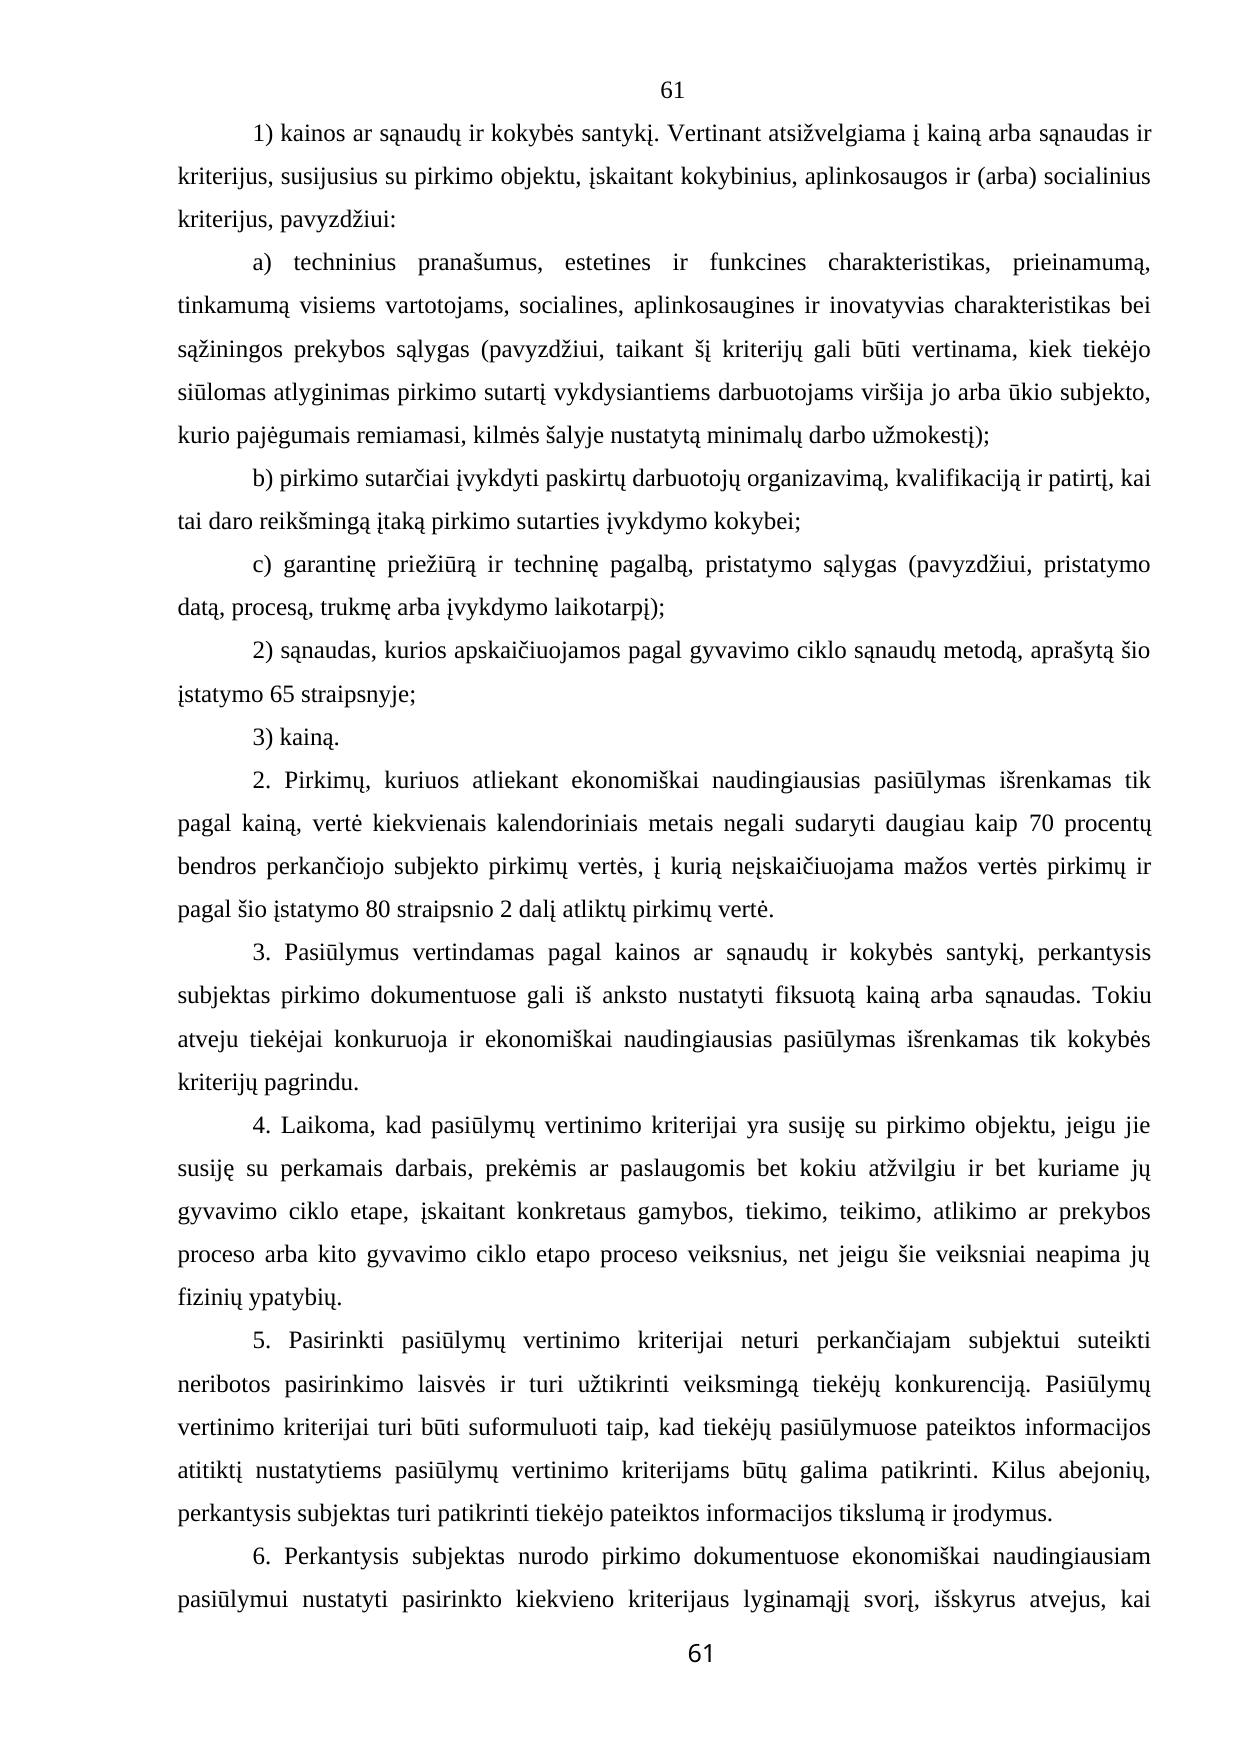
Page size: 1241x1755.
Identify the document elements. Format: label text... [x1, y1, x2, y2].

text 3. Pasiūlymus vertindamas pagal kainos ar sąnaudų ir kokybės santykį, perkantysis subjektas pirkimo dokumentuose gali iš anksto nustatyti fiksuotą kainą arba sąnaudas. Tokiu atveju tiekėjai konkuruoja ir ekonomiškai naudingiausias pasiūlymas išrenkamas tik kokybės kriterijų pagrindu. [177, 937, 1152, 1096]
text c) garantinę priežiūrą ir techninę pagalbą, pristatymo sąlygas (pavyzdžiui, pristatymo datą, procesą, trukmę arba įvykdymo laikotarpį); [177, 549, 1152, 621]
text 2) sąnaudas, kurios apskaičiuojamos pagal gyvavimo ciklo sąnaudų metodą, aprašytą šio įstatymo 65 straipsnyje; [177, 636, 1152, 707]
text a) techninius pranašumus, estetines ir funkcines charakteristikas, prieinamumą, tinkamumą visiems vartotojams, socialines, aplinkosaugines ir inovatyvias charakteristikas bei sąžiningos prekybos sąlygas (pavyzdžiui, taikant šį kriterijų gali būti vertinama, kiek tiekėjo siūlomas atlyginimas pirkimo sutartį vykdysiantiems darbuotojams viršija jo arba ūkio subjekto, kurio pajėgumais remiamasi, kilmės šalyje nustatytą minimalų darbo užmokestį); [177, 247, 1152, 449]
text 3) kainą. [177, 722, 1152, 751]
text 1) kainos ar sąnaudų ir kokybės santykį. Vertinant atsižvelgiama į kainą arba sąnaudas ir kriterijus, susijusius su pirkimo objektu, įskaitant kokybinius, aplinkosaugos ir (arba) socialinius kriterijus, pavyzdžiui: [177, 118, 1152, 233]
text 2. Pirkimų, kuriuos atliekant ekonomiškai naudingiausias pasiūlymas išrenkamas tik pagal kainą, vertė kiekvienais kalendoriniais metais negali sudaryti daugiau kaip 70 procentų bendros perkančiojo subjekto pirkimų vertės, į kurią neįskaičiuojama mažos vertės pirkimų ir pagal šio įstatymo 80 straipsnio 2 dalį atliktų pirkimų vertė. [177, 765, 1152, 923]
text 4. Laikoma, kad pasiūlymų vertinimo kriterijai yra susiję su pirkimo objektu, jeigu jie susiję su perkamais darbais, prekėmis ar paslaugomis bet kokiu atžvilgiu ir bet kuriame jų gyvavimo ciklo etape, įskaitant konkretaus gamybos, tiekimo, teikimo, atlikimo ar prekybos proceso arba kito gyvavimo ciklo etapo proceso veiksnius, net jeigu šie veiksniai neapima jų fizinių ypatybių. [177, 1110, 1152, 1311]
text b) pirkimo sutarčiai įvykdyti paskirtų darbuotojų organizavimą, kvalifikaciją ir patirtį, kai tai daro reikšmingą įtaką pirkimo sutarties įvykdymo kokybei; [177, 463, 1152, 535]
text 5. Pasirinkti pasiūlymų vertinimo kriterijai neturi perkančiajam subjektui suteikti neribotos pasirinkimo laisvės ir turi užtikrinti veiksmingą tiekėjų konkurenciją. Pasiūlymų vertinimo kriterijai turi būti suformuluoti taip, kad tiekėjų pasiūlymuose pateiktos informacijos atitiktį nustatytiems pasiūlymų vertinimo kriterijams būtų galima patikrinti. Kilus abejonių, perkantysis subjektas turi patikrinti tiekėjo pateiktos informacijos tikslumą ir įrodymus. [177, 1326, 1152, 1527]
text 6. Perkantysis subjektas nurodo pirkimo dokumentuose ekonomiškai naudingiausiam pasiūlymui nustatyti pasirinkto kiekvieno kriterijaus lyginamąjį svorį, išskyrus atvejus, kai [177, 1541, 1152, 1613]
